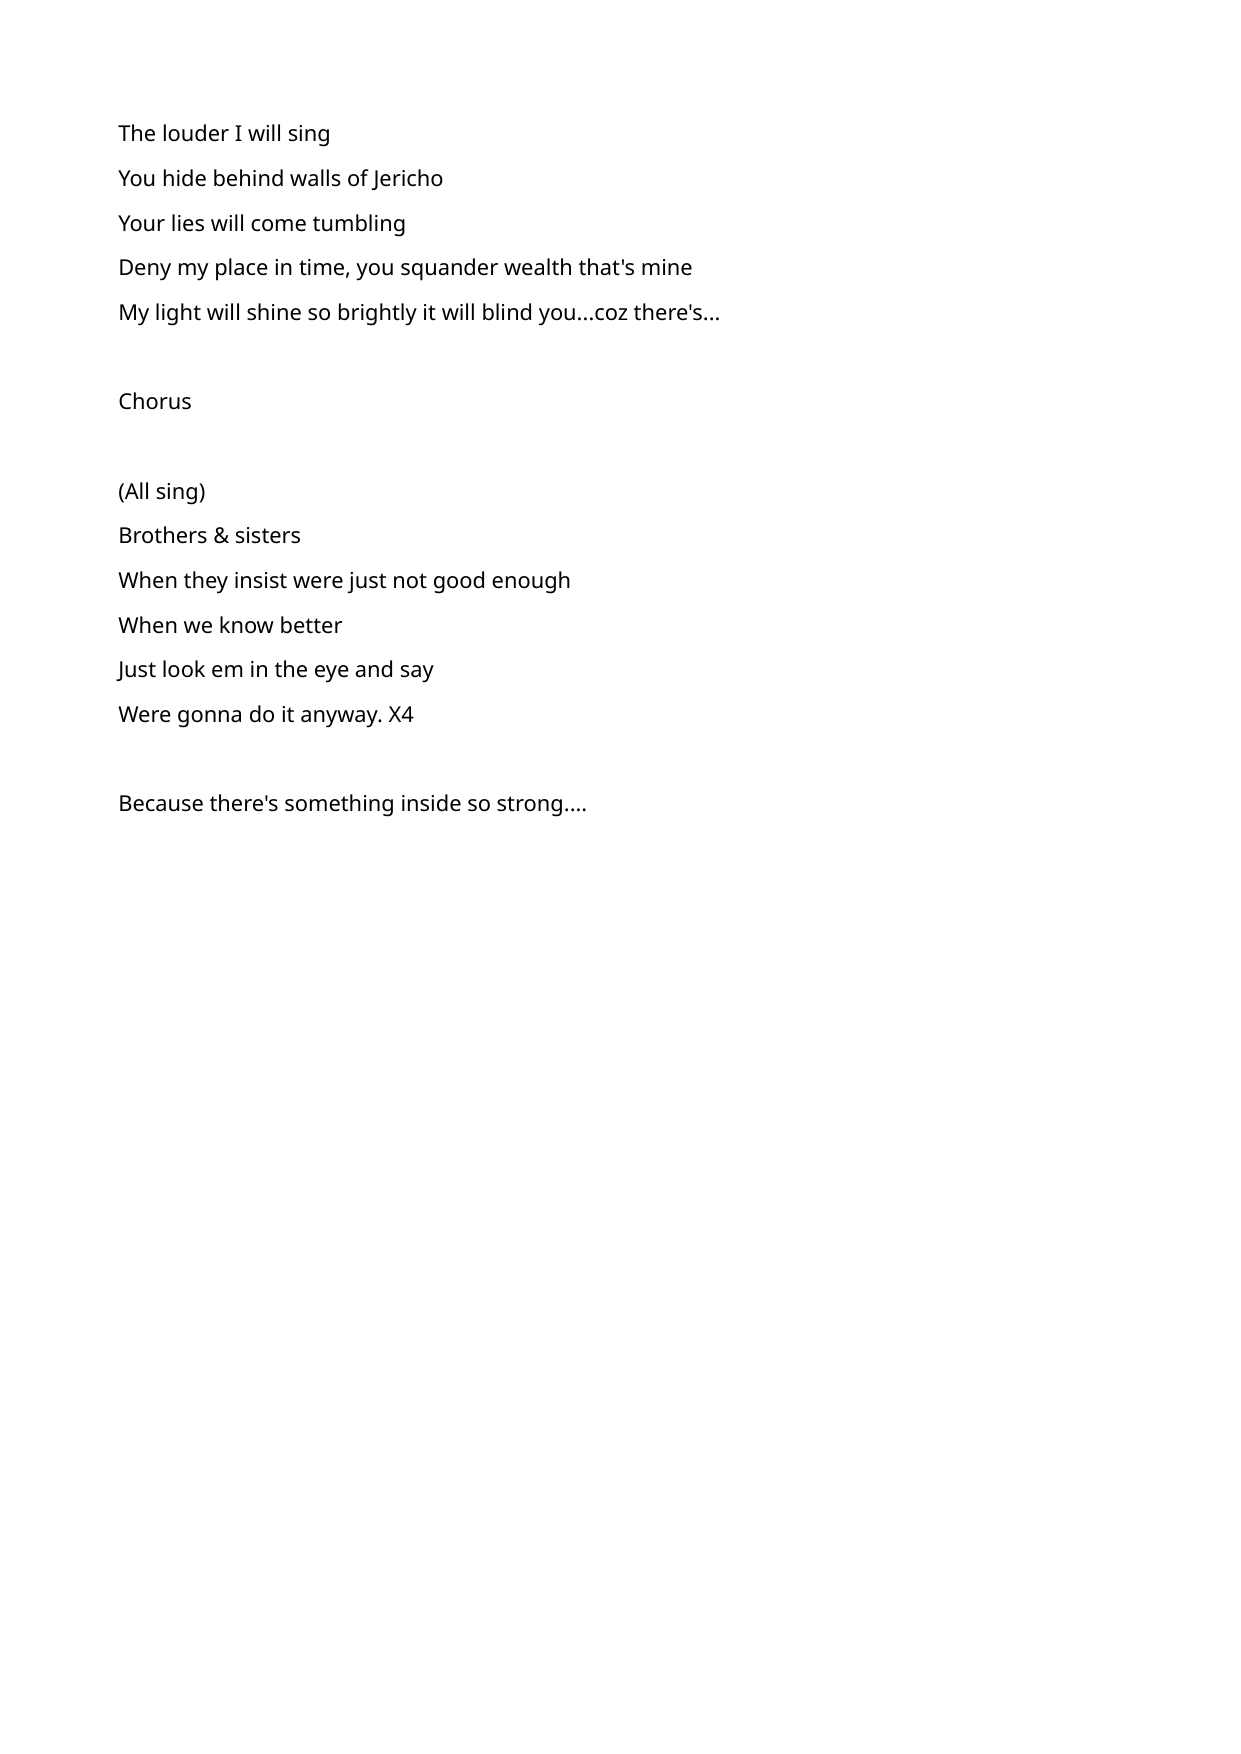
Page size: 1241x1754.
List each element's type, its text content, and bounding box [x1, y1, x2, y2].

text The louder I will sing You hide behind walls of Jericho Your lies will come tumbling Deny my place in time, you squander wealth that's mine My light will shine so brightly it will blind you...coz there's... Chorus (All sing) Brothers & sisters When they insist were just not good enough When we know better Just look em in the eye and say Were gonna do it anyway. X4 Because there's something inside so strong.... [118, 118, 1122, 952]
